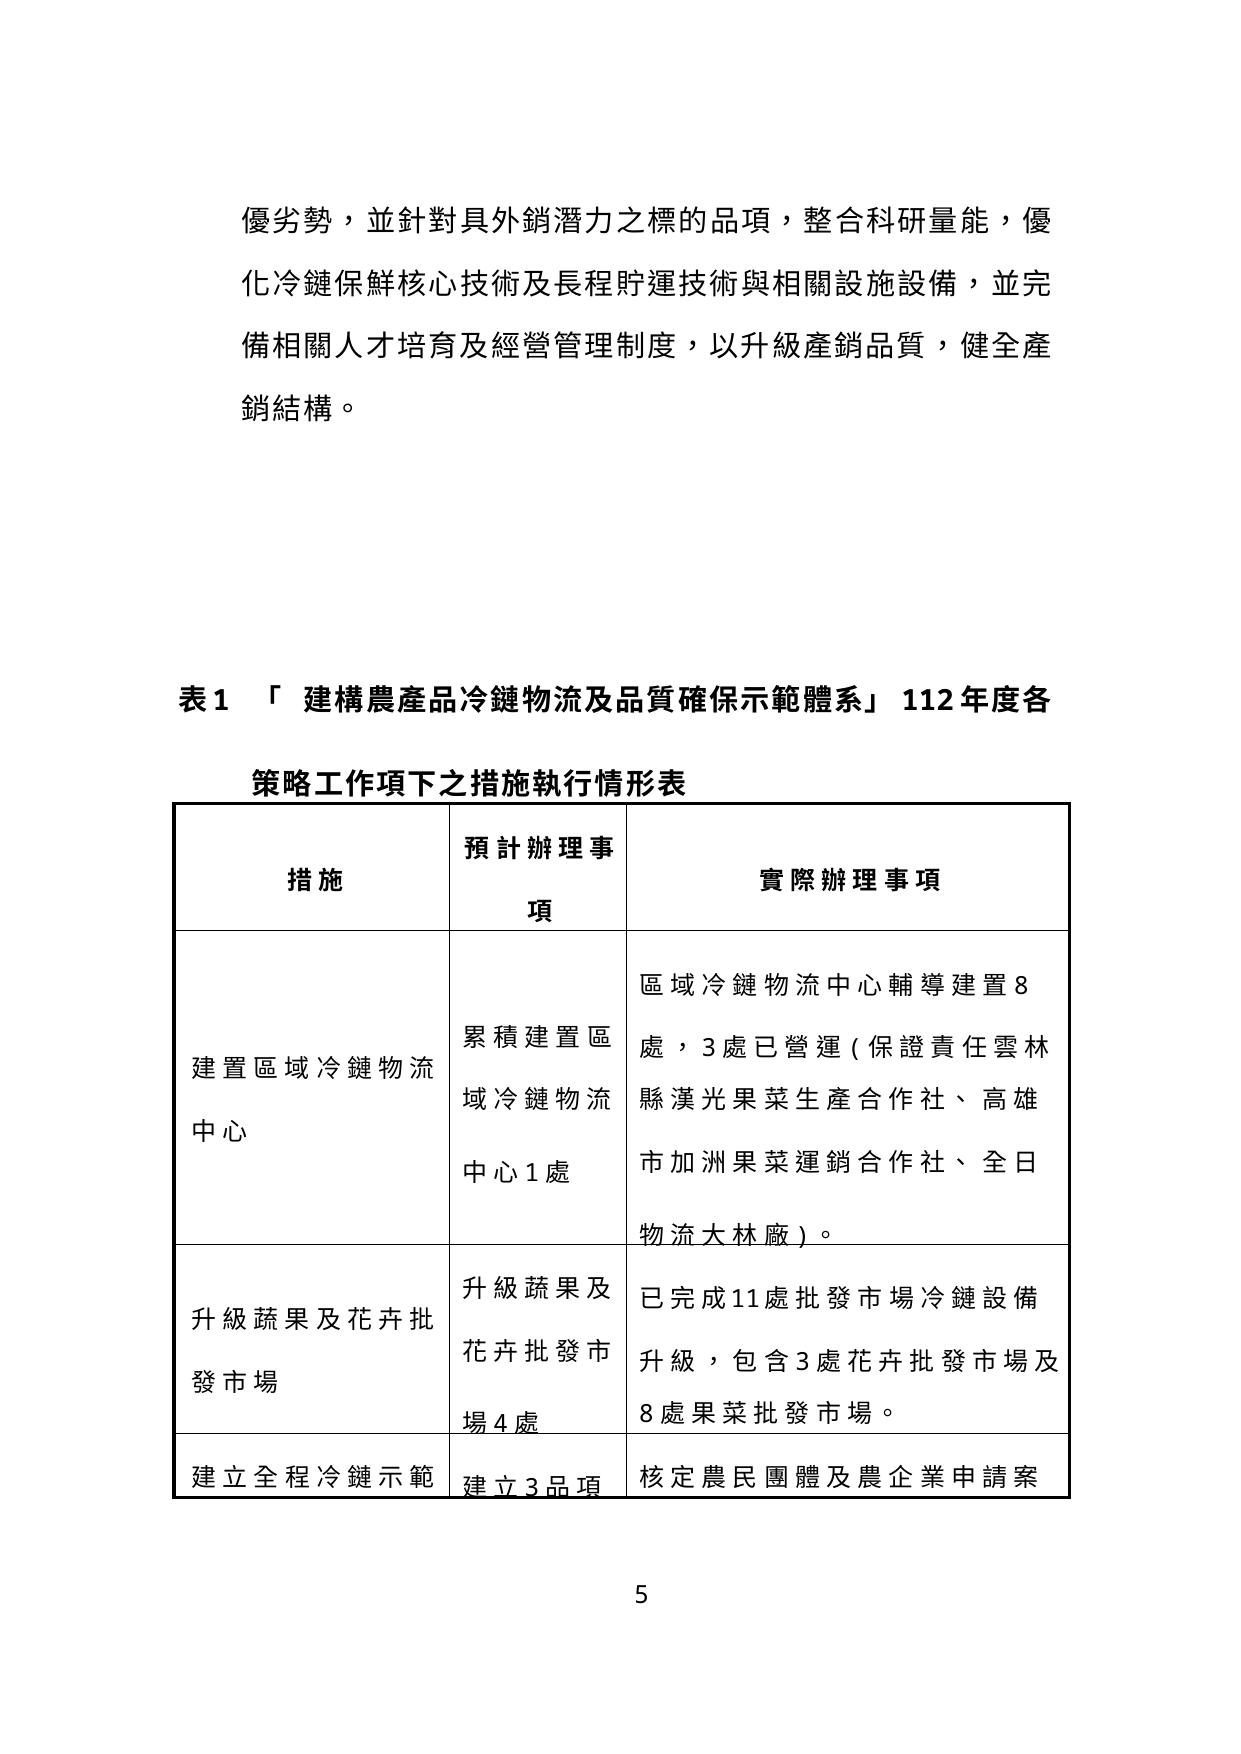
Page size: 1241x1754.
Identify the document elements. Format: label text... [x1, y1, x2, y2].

text 表1 「 建構農產品冷鏈物流及品質確保示範體系」112年度各策略工作項下之措施執行情形表 [164, 615, 1063, 802]
table_cell 核定農民團體及農企業申請案 [627, 1434, 1068, 1496]
table_cell 建立3品項 [450, 1434, 626, 1496]
table_header 預計辦理事項 [450, 805, 626, 930]
table_cell 升級蔬果及花卉批發市場 [176, 1245, 449, 1432]
table_cell 區域冷鏈物流中心輔導建置8處，3處已營運(保證責任雲林縣漢光果菜生產合作社、高雄市加洲果菜運銷合作社、全日物流大林廠)。 [627, 931, 1068, 1244]
table_cell 已完成11處批發市場冷鏈設備升級，包含3處花卉批發市場及8處果菜批發市場。 [627, 1245, 1068, 1432]
table_cell 累積建置區域冷鏈物流中心1處 [450, 931, 626, 1244]
text 優劣勢，並針對具外銷潛力之標的品項，整合科研量能，優化冷鏈保鮮核心技術及長程貯運技術與相關設施設備，並完備相關人才培育及經營管理制度，以升級產銷品質，健全產銷結構。 [236, 177, 1063, 427]
table_cell 建立全程冷鏈示範 [176, 1434, 449, 1496]
table_cell 升級蔬果及花卉批發市場4處 [450, 1245, 626, 1432]
table_cell 建置區域冷鏈物流中心 [176, 931, 449, 1244]
table_header 實際辦理事項 [627, 805, 1068, 930]
table_header 措施 [176, 805, 449, 930]
